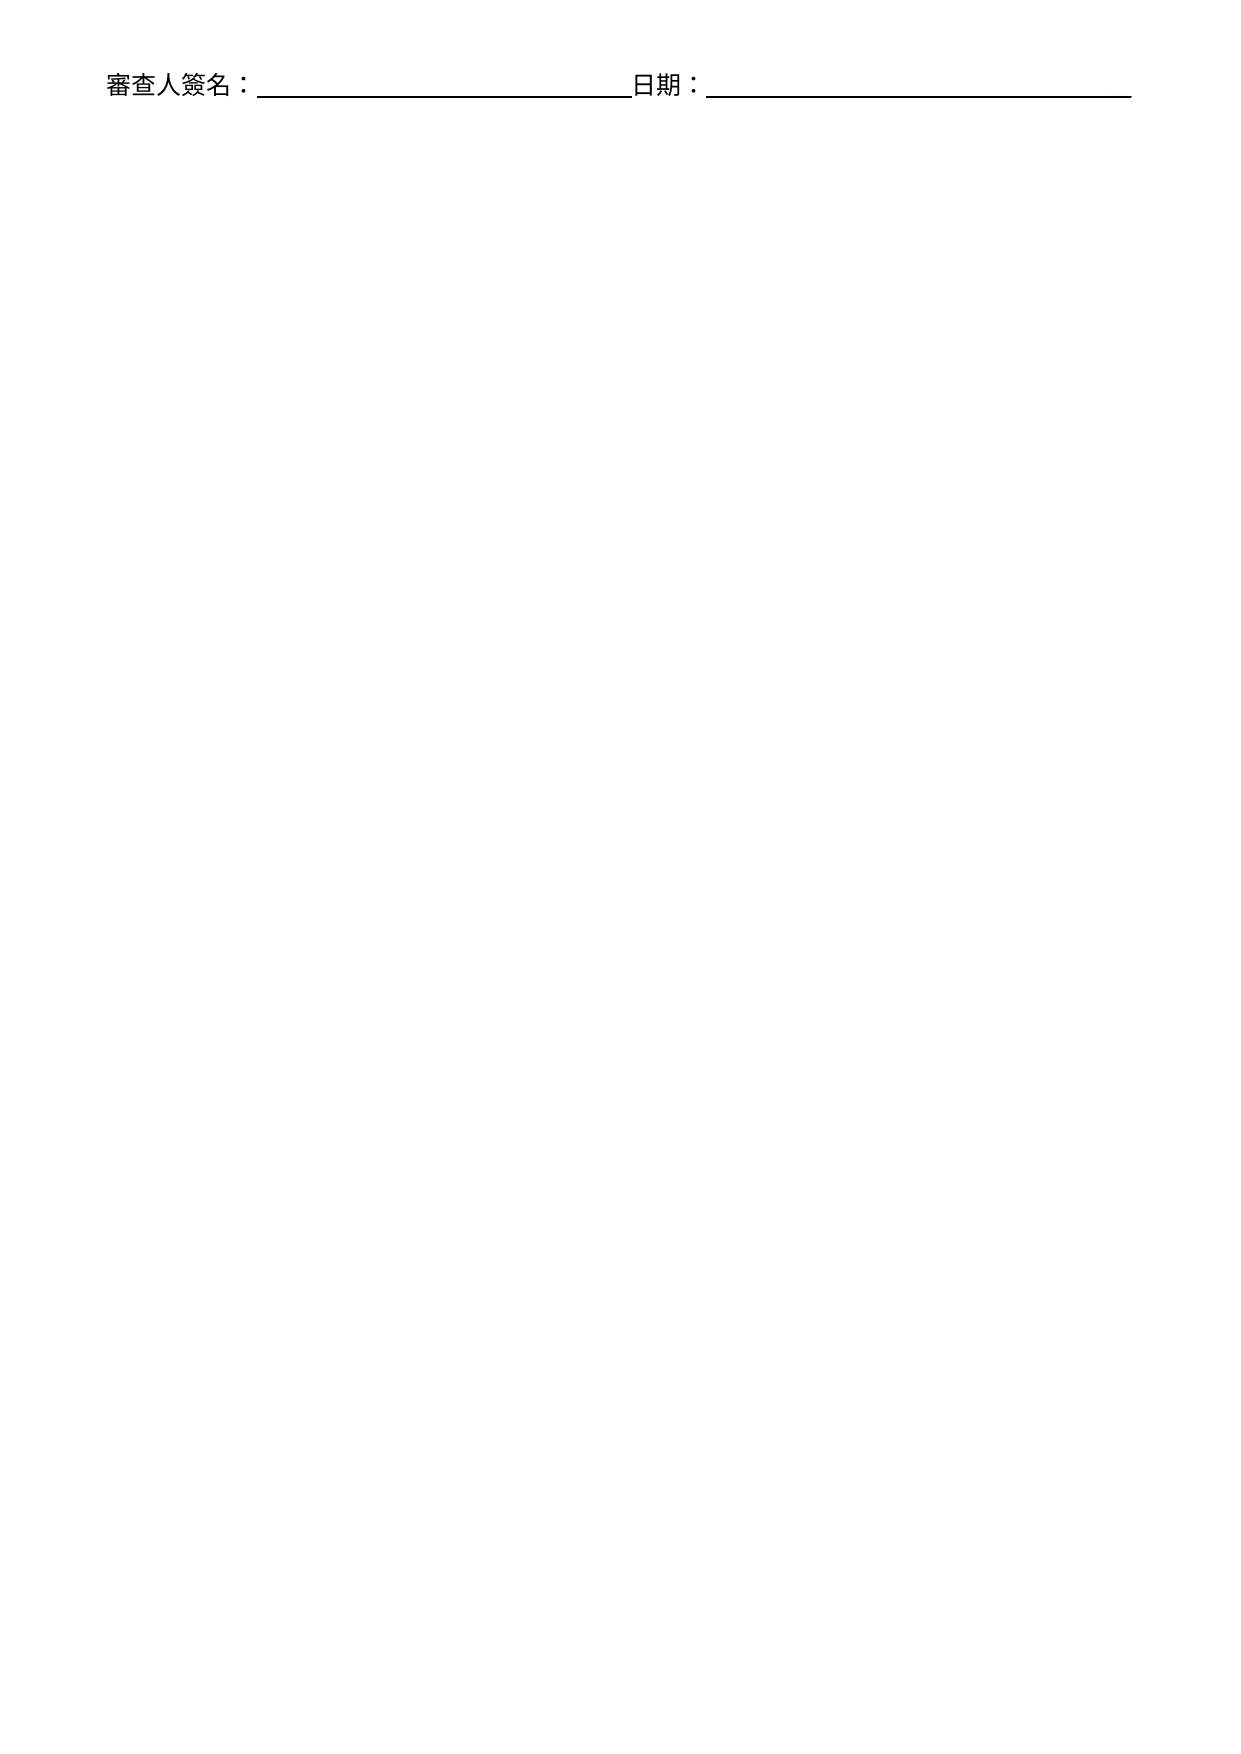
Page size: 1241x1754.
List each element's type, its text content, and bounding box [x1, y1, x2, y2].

text 審查人簽名： 日期： __ [106, 65, 1134, 102]
